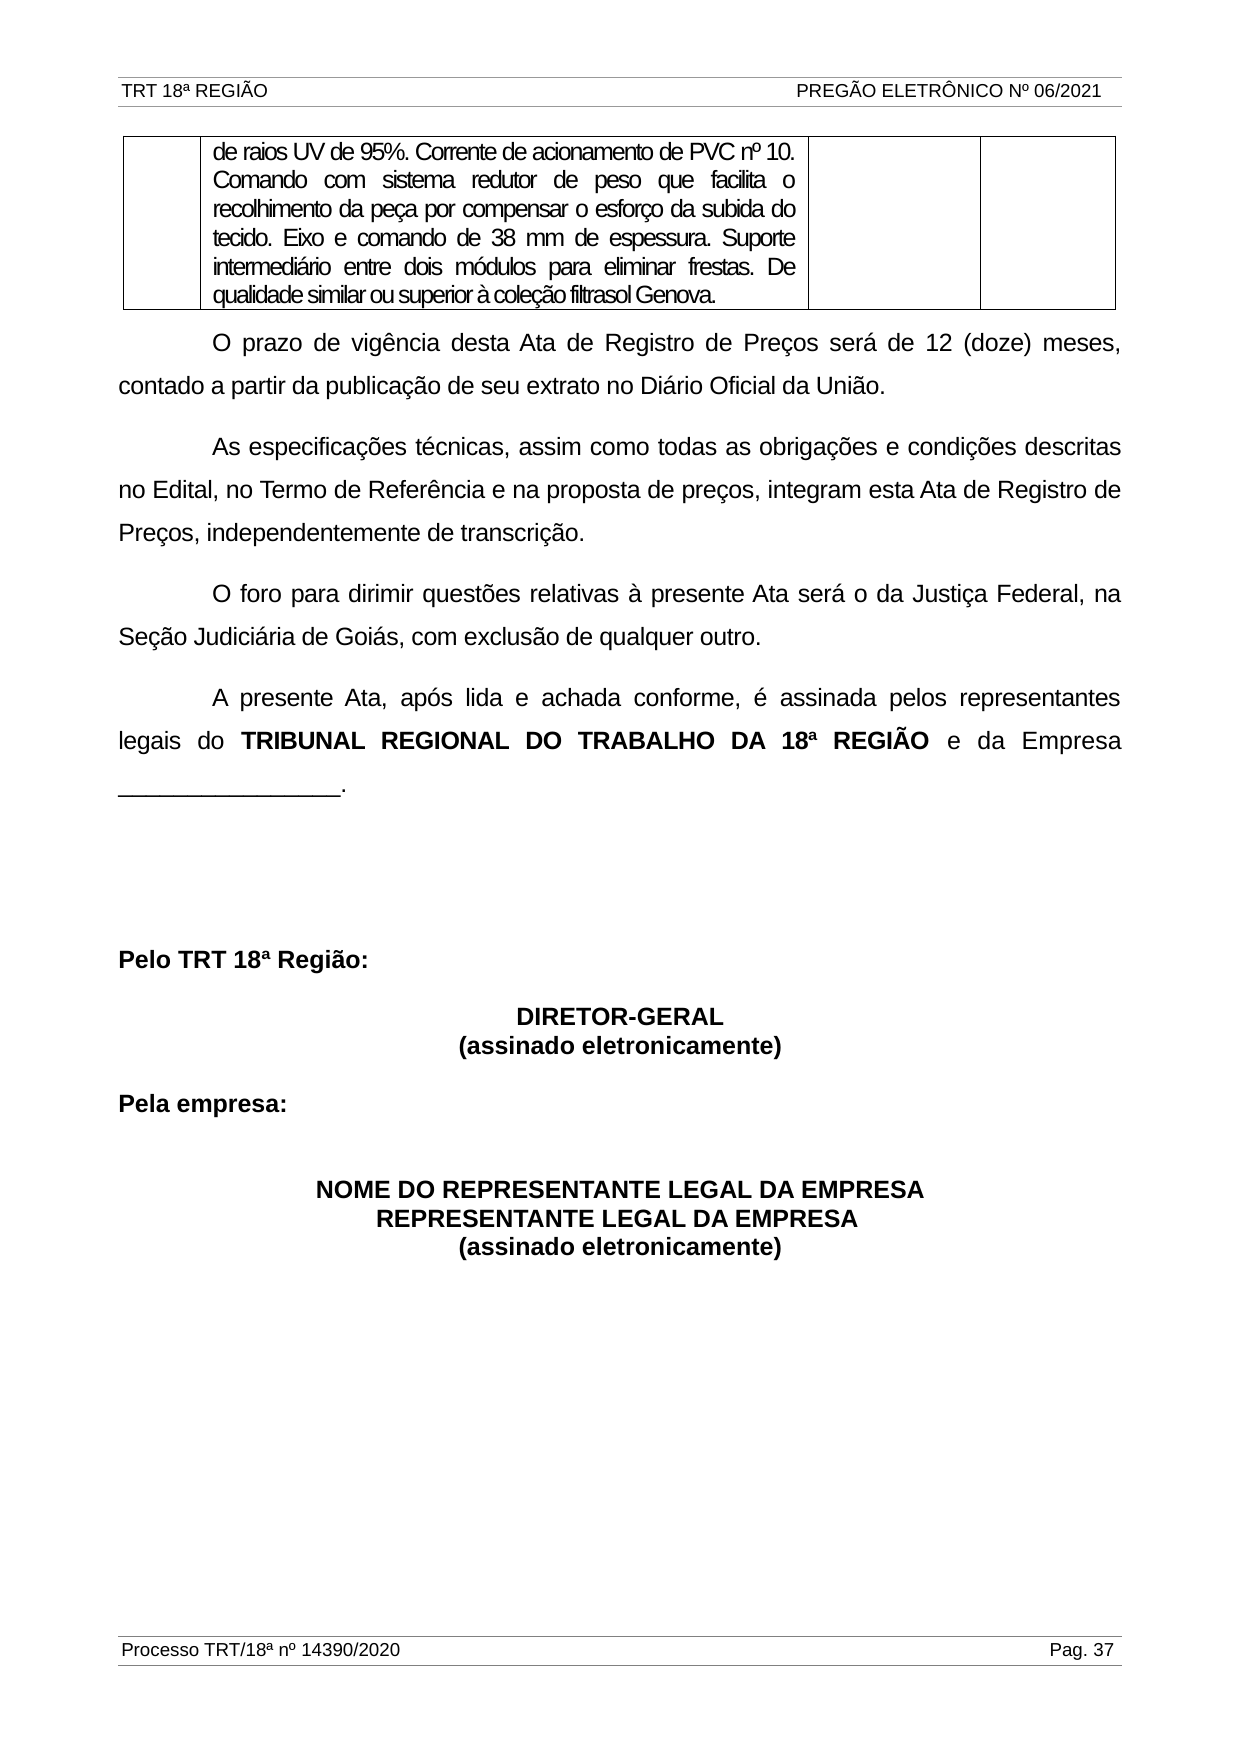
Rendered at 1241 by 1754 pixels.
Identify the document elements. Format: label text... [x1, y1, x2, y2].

text O prazo de vigência desta Ata de Registro de Preços será de 12 (doze) meses, contado a partir da publicação de seu extrato no Diário Oficial da União. [118, 328, 1122, 400]
table_cell [981, 137, 1115, 309]
table_cell [809, 137, 980, 309]
text (assinado eletronicamente) [118, 1031, 1122, 1060]
table_cell de raios UV de 95%. Corrente de acionamento de PVC nº 10. Comando com sistema redutor de peso que facilita o recolhimento da peça por compensar o esforço da subida do tecido. Eixo e comando de 38 mm de espessura. Suporte intermediário entre dois módulos para eliminar frestas. De qualidade similar ou superior à coleção filtrasol Genova. [201, 137, 808, 309]
text NOME DO REPRESENTANTE LEGAL DA EMPRESA [118, 1175, 1122, 1204]
text DIRETOR-GERAL [118, 1002, 1122, 1031]
text A presente Ata, após lida e achada conforme, é assinada pelos representantes legais do TRIBUNAL REGIONAL DO TRABALHO DA 18ª REGIÃO e da Empresa ________________. [118, 683, 1122, 798]
table_cell [124, 137, 200, 309]
text Pela empresa: [118, 1089, 1122, 1117]
text As especificações técnicas, assim como todas as obrigações e condições descritas no Edital, no Termo de Referência e na proposta de preços, integram esta Ata de Registro de Preços, independentemente de transcrição. [118, 432, 1122, 547]
text REPRESENTANTE LEGAL DA EMPRESA [118, 1204, 1122, 1232]
text (assinado eletronicamente) [118, 1232, 1122, 1261]
text Pelo TRT 18ª Região: [118, 945, 1122, 974]
text O foro para dirimir questões relativas à presente Ata será o da Justiça Federal, na Seção Judiciária de Goiás, com exclusão de qualquer outro. [118, 579, 1122, 651]
